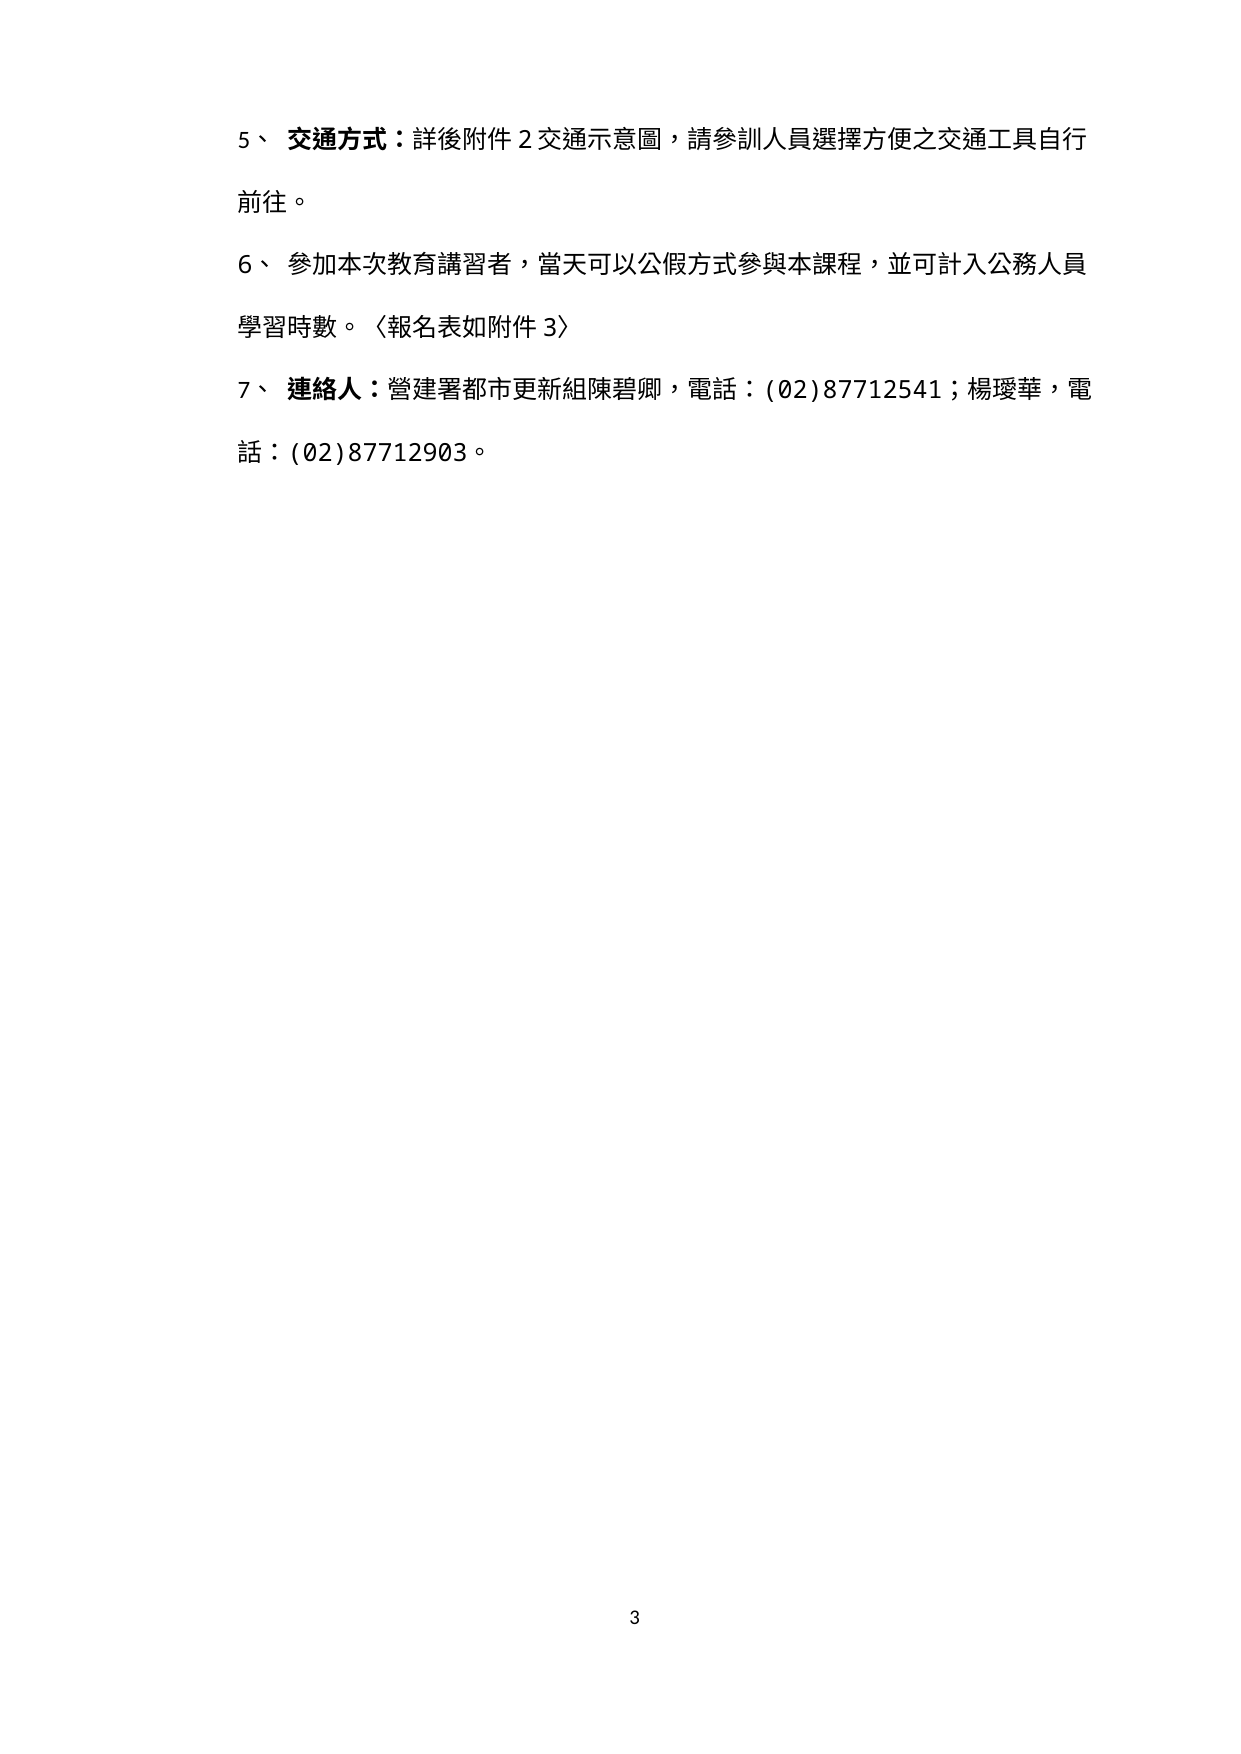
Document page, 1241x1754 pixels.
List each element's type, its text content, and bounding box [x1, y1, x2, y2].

list 連絡人：營建署都市更新組陳碧卿，電話：(02)87712541；楊璦華，電話：(02)87712903。 [237, 346, 1106, 471]
list 交通方式：詳後附件2交通示意圖，請參訓人員選擇方便之交通工具自行前往。 [237, 96, 1106, 221]
list 參加本次教育講習者，當天可以公假方式參與本課程，並可計入公務人員學習時數。〈報名表如附件3〉 [237, 221, 1106, 346]
